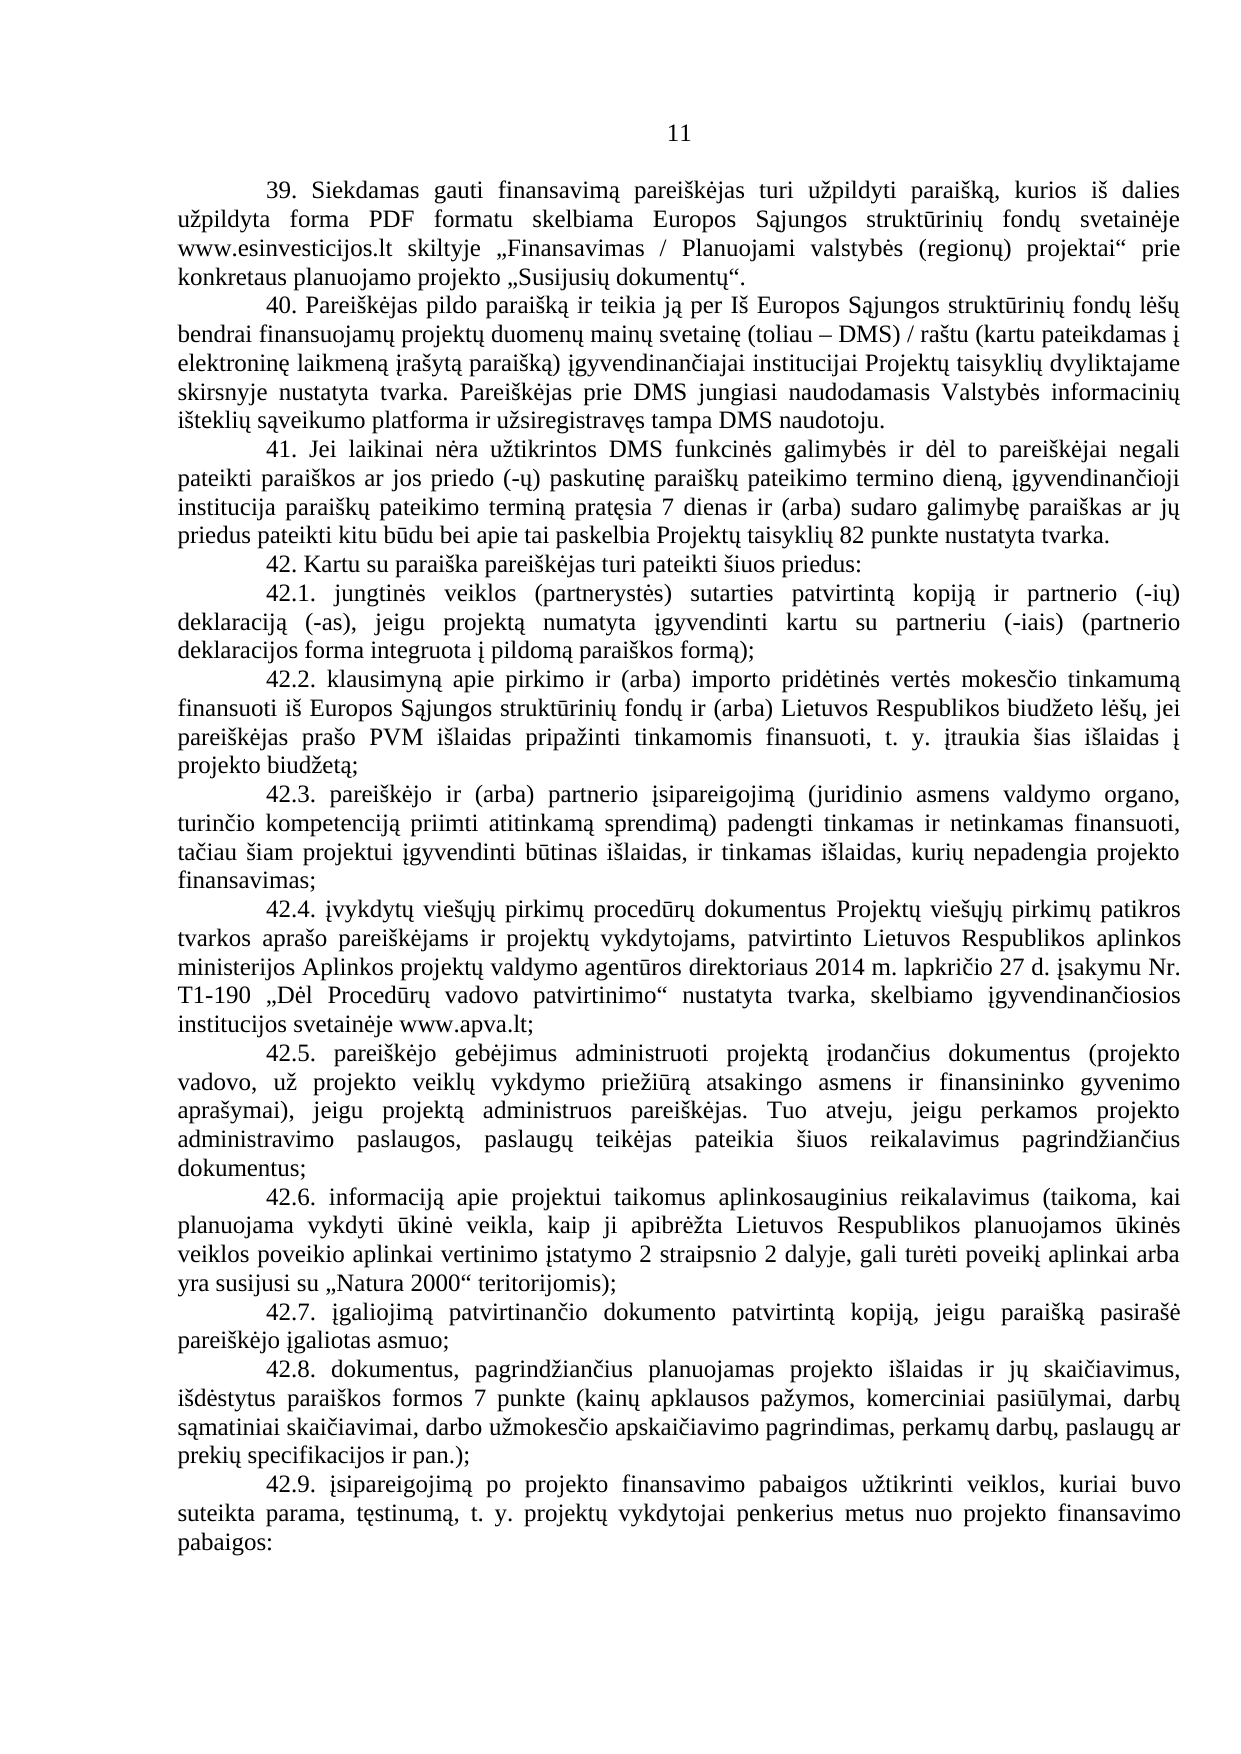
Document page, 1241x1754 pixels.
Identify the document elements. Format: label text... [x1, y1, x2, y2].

text 42.8. dokumentus, pagrindžiančius planuojamas projekto išlaidas ir jų skaičiavimus, išdėstytus paraiškos formos 7 punkte (kainų apklausos pažymos, komerciniai pasiūlymai, darbų sąmatiniai skaičiavimai, darbo užmokesčio apskaičiavimo pagrindimas, perkamų darbų, paslaugų ar prekių specifikacijos ir pan.); [177, 1354, 1181, 1469]
text 42.9. įsipareigojimą po projekto finansavimo pabaigos užtikrinti veiklos, kuriai buvo suteikta parama, tęstinumą, t. y. projektų vykdytojai penkerius metus nuo projekto finansavimo pabaigos: [177, 1469, 1181, 1556]
text 42.2. klausimyną apie pirkimo ir (arba) importo pridėtinės vertės mokesčio tinkamumą finansuoti iš Europos Sąjungos struktūrinių fondų ir (arba) Lietuvos Respublikos biudžeto lėšų, jei pareiškėjas prašo PVM išlaidas pripažinti tinkamomis finansuoti, t. y. įtraukia šias išlaidas į projekto biudžetą; [177, 664, 1181, 779]
text 42.7. įgaliojimą patvirtinančio dokumento patvirtintą kopiją, jeigu paraišką pasirašė pareiškėjo įgaliotas asmuo; [177, 1297, 1181, 1354]
text 42.6. informaciją apie projektui taikomus aplinkosauginius reikalavimus (taikoma, kai planuojama vykdyti ūkinė veikla, kaip ji apibrėžta Lietuvos Respublikos planuojamos ūkinės veiklos poveikio aplinkai vertinimo įstatymo 2 straipsnio 2 dalyje, gali turėti poveikį aplinkai arba yra susijusi su „Natura 2000“ teritorijomis); [177, 1182, 1181, 1297]
text 41. Jei laikinai nėra užtikrintos DMS funkcinės galimybės ir dėl to pareiškėjai negali pateikti paraiškos ar jos priedo (-ų) paskutinę paraiškų pateikimo termino dieną, įgyvendinančioji institucija paraiškų pateikimo terminą pratęsia 7 dienas ir (arba) sudaro galimybę paraiškas ar jų priedus pateikti kitu būdu bei apie tai paskelbia Projektų taisyklių 82 punkte nustatyta tvarka. [177, 434, 1181, 549]
text 42.4. įvykdytų viešųjų pirkimų procedūrų dokumentus Projektų viešųjų pirkimų patikros tvarkos aprašo pareiškėjams ir projektų vykdytojams, patvirtinto Lietuvos Respublikos aplinkos ministerijos Aplinkos projektų valdymo agentūros direktoriaus 2014 m. lapkričio 27 d. įsakymu Nr. T1-190 „Dėl Procedūrų vadovo patvirtinimo“ nustatyta tvarka, skelbiamo įgyvendinančiosios institucijos svetainėje www.apva.lt; [177, 894, 1181, 1038]
text 40. Pareiškėjas pildo paraišką ir teikia ją per Iš Europos Sąjungos struktūrinių fondų lėšų bendrai finansuojamų projektų duomenų mainų svetainę (toliau – DMS) / raštu (kartu pateikdamas į elektroninę laikmeną įrašytą paraišką) įgyvendinančiajai institucijai Projektų taisyklių dvyliktajame skirsnyje nustatyta tvarka. Pareiškėjas prie DMS jungiasi naudodamasis Valstybės informacinių išteklių sąveikumo platforma ir užsiregistravęs tampa DMS naudotoju. [177, 291, 1181, 434]
text 42.5. pareiškėjo gebėjimus administruoti projektą įrodančius dokumentus (projekto vadovo, už projekto veiklų vykdymo priežiūrą atsakingo asmens ir finansininko gyvenimo aprašymai), jeigu projektą administruos pareiškėjas. Tuo atveju, jeigu perkamos projekto administravimo paslaugos, paslaugų teikėjas pateikia šiuos reikalavimus pagrindžiančius dokumentus; [177, 1038, 1181, 1182]
text 42.1. jungtinės veiklos (partnerystės) sutarties patvirtintą kopiją ir partnerio (-ių) deklaraciją (-as), jeigu projektą numatyta įgyvendinti kartu su partneriu (-iais) (partnerio deklaracijos forma integruota į pildomą paraiškos formą); [177, 578, 1181, 664]
text 42. Kartu su paraiška pareiškėjas turi pateikti šiuos priedus: [177, 549, 1181, 578]
text 42.3. pareiškėjo ir (arba) partnerio įsipareigojimą (juridinio asmens valdymo organo, turinčio kompetenciją priimti atitinkamą sprendimą) padengti tinkamas ir netinkamas finansuoti, tačiau šiam projektui įgyvendinti būtinas išlaidas, ir tinkamas išlaidas, kurių nepadengia projekto finansavimas; [177, 779, 1181, 894]
text 39. Siekdamas gauti finansavimą pareiškėjas turi užpildyti paraišką, kurios iš dalies užpildyta forma PDF formatu skelbiama Europos Sąjungos struktūrinių fondų svetainėje www.esinvesticijos.lt skiltyje „Finansavimas / Planuojami valstybės (regionų) projektai“ prie konkretaus planuojamo projekto „Susijusių dokumentų“. [177, 176, 1181, 291]
